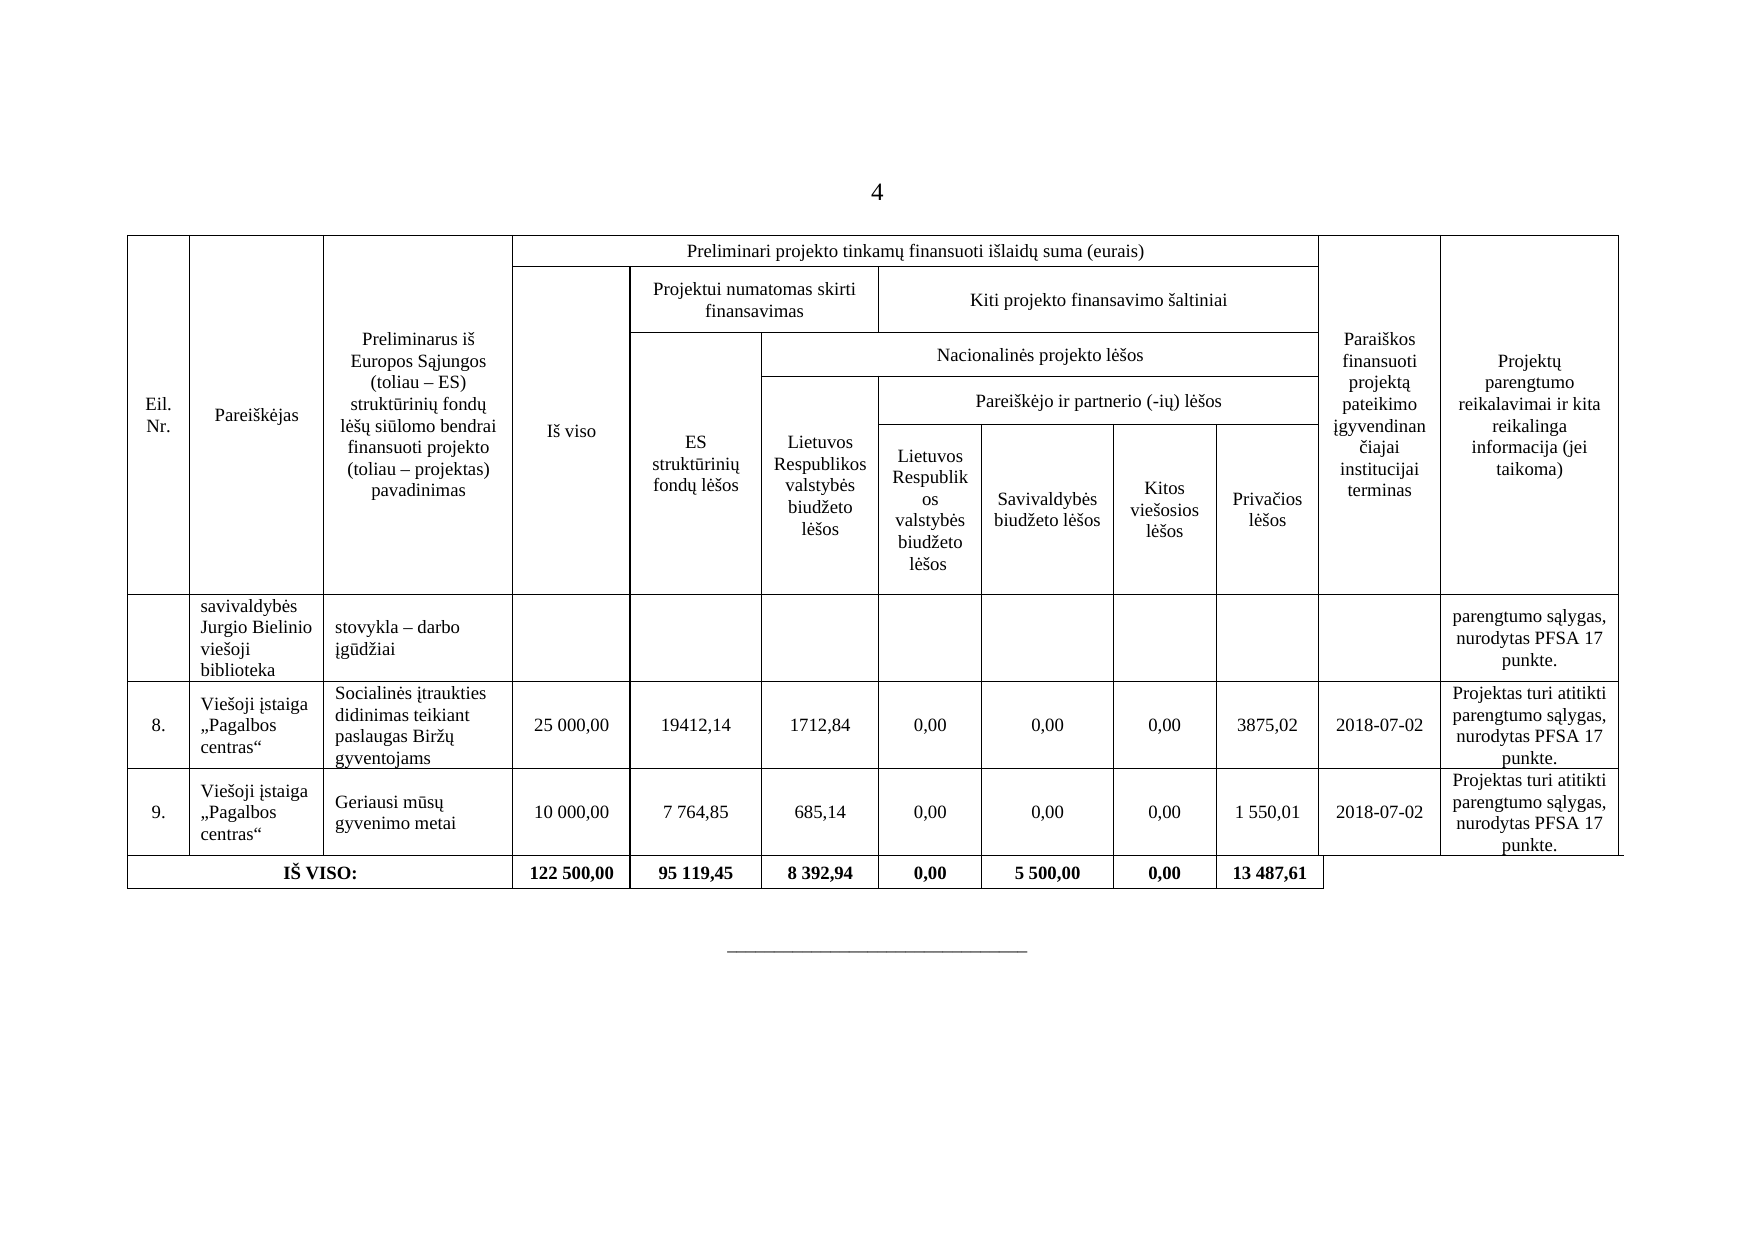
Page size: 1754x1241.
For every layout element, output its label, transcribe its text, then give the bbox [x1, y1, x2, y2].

table_cell 9. [128, 769, 189, 855]
table_cell [1114, 595, 1216, 681]
table_cell [1619, 332, 1624, 376]
table_cell [1619, 376, 1624, 424]
table_header Preliminari projekto tinkamų finansuoti išlaidų suma (eurais) [513, 236, 1318, 266]
table_cell Geriausi mūsų gyvenimo metai [324, 769, 512, 855]
text ________________________________ [118, 932, 1636, 954]
table_cell 10 000,00 [513, 769, 629, 855]
table_cell savivaldybės Jurgio Bielinio viešoji biblioteka [190, 595, 323, 681]
table_cell Projektui numatomas skirti finansavimas [631, 267, 878, 332]
table_cell [1619, 266, 1624, 332]
table_cell 2018-07-02 [1319, 682, 1440, 768]
table_cell 0,00 [1114, 769, 1216, 855]
table_cell Lietuvos Respublikos valstybės biudžeto lėšos [879, 425, 981, 593]
table_cell IŠ VISO: [128, 856, 512, 888]
table_cell 19412,14 [631, 682, 761, 768]
table_cell [1445, 856, 1624, 888]
table_cell 0,00 [879, 769, 981, 855]
table_cell 0,00 [879, 682, 981, 768]
table_header Eil. Nr. [128, 236, 189, 593]
table_cell 685,14 [762, 769, 878, 855]
table_cell parengtumo sąlygas, nurodytas PFSA 17 punkte. [1441, 595, 1618, 681]
table_cell [1619, 594, 1624, 681]
table_cell Pareiškėjo ir partnerio (-ių) lėšos [879, 377, 1318, 424]
table_cell 1 550,01 [1217, 769, 1318, 855]
table_cell 2018-07-02 [1319, 769, 1440, 855]
table_cell [513, 595, 629, 681]
table_header [1619, 235, 1624, 266]
table_cell Iš viso [513, 267, 629, 593]
table_cell [128, 595, 189, 681]
table_cell Savivaldybės biudžeto lėšos [982, 425, 1113, 593]
table_cell [1619, 681, 1624, 768]
table_cell 5 500,00 [982, 856, 1113, 888]
table_cell Viešoji įstaiga „Pagalbos centras“ [190, 682, 323, 768]
table_cell Projektas turi atitikti parengtumo sąlygas, nurodytas PFSA 17 punkte. [1441, 769, 1618, 855]
table_cell 13 487,61 [1217, 856, 1323, 888]
table_cell 0,00 [1114, 682, 1216, 768]
table_header Paraiškos finansuoti projektą pateikimo įgyvendinančiajai institucijai terminas [1319, 236, 1440, 593]
table_cell Nacionalinės projekto lėšos [762, 333, 1318, 376]
table_cell [982, 595, 1113, 681]
table_cell [1217, 595, 1318, 681]
table_cell [879, 595, 981, 681]
table_cell 122 500,00 [513, 856, 629, 888]
table_cell 0,00 [982, 682, 1113, 768]
table_cell 95 119,45 [631, 856, 761, 888]
table_cell Privačios lėšos [1217, 425, 1318, 593]
table_cell 8. [128, 682, 189, 768]
table_cell 0,00 [879, 856, 981, 888]
table_cell Kitos viešosios lėšos [1114, 425, 1216, 593]
table_cell ES struktūrinių fondų lėšos [631, 333, 761, 593]
table_cell Socialinės įtraukties didinimas teikiant paslaugas Biržų gyventojams [324, 682, 512, 768]
table_cell [1319, 595, 1440, 681]
table_cell [631, 595, 761, 681]
table_header Projektų parengtumo reikalavimai ir kita reikalinga informacija (jei taikoma) [1441, 236, 1618, 593]
table_cell [1619, 424, 1624, 593]
table_cell [1619, 768, 1624, 855]
table_cell 0,00 [982, 769, 1113, 855]
table_cell 25 000,00 [513, 682, 629, 768]
table_cell 7 764,85 [631, 769, 761, 855]
table_cell [762, 595, 878, 681]
table_header Pareiškėjas [190, 236, 323, 593]
table_cell 3875,02 [1217, 682, 1318, 768]
table_cell 8 392,94 [762, 856, 878, 888]
table_cell Projektas turi atitikti parengtumo sąlygas, nurodytas PFSA 17 punkte. [1441, 682, 1618, 768]
table_cell Viešoji įstaiga „Pagalbos centras“ [190, 769, 323, 855]
table_cell [1324, 856, 1445, 888]
table_cell Lietuvos Respublikos valstybės biudžeto lėšos [762, 377, 878, 593]
table_header Preliminarus iš Europos Sąjungos (toliau – ES) struktūrinių fondų lėšų siūlomo bendrai finansuoti projekto (toliau – projektas) pavadinimas [324, 236, 512, 593]
table_cell 1712,84 [762, 682, 878, 768]
table_cell 0,00 [1114, 856, 1216, 888]
table_cell Kiti projekto finansavimo šaltiniai [879, 267, 1318, 332]
table_cell stovykla – darbo įgūdžiai [324, 595, 512, 681]
